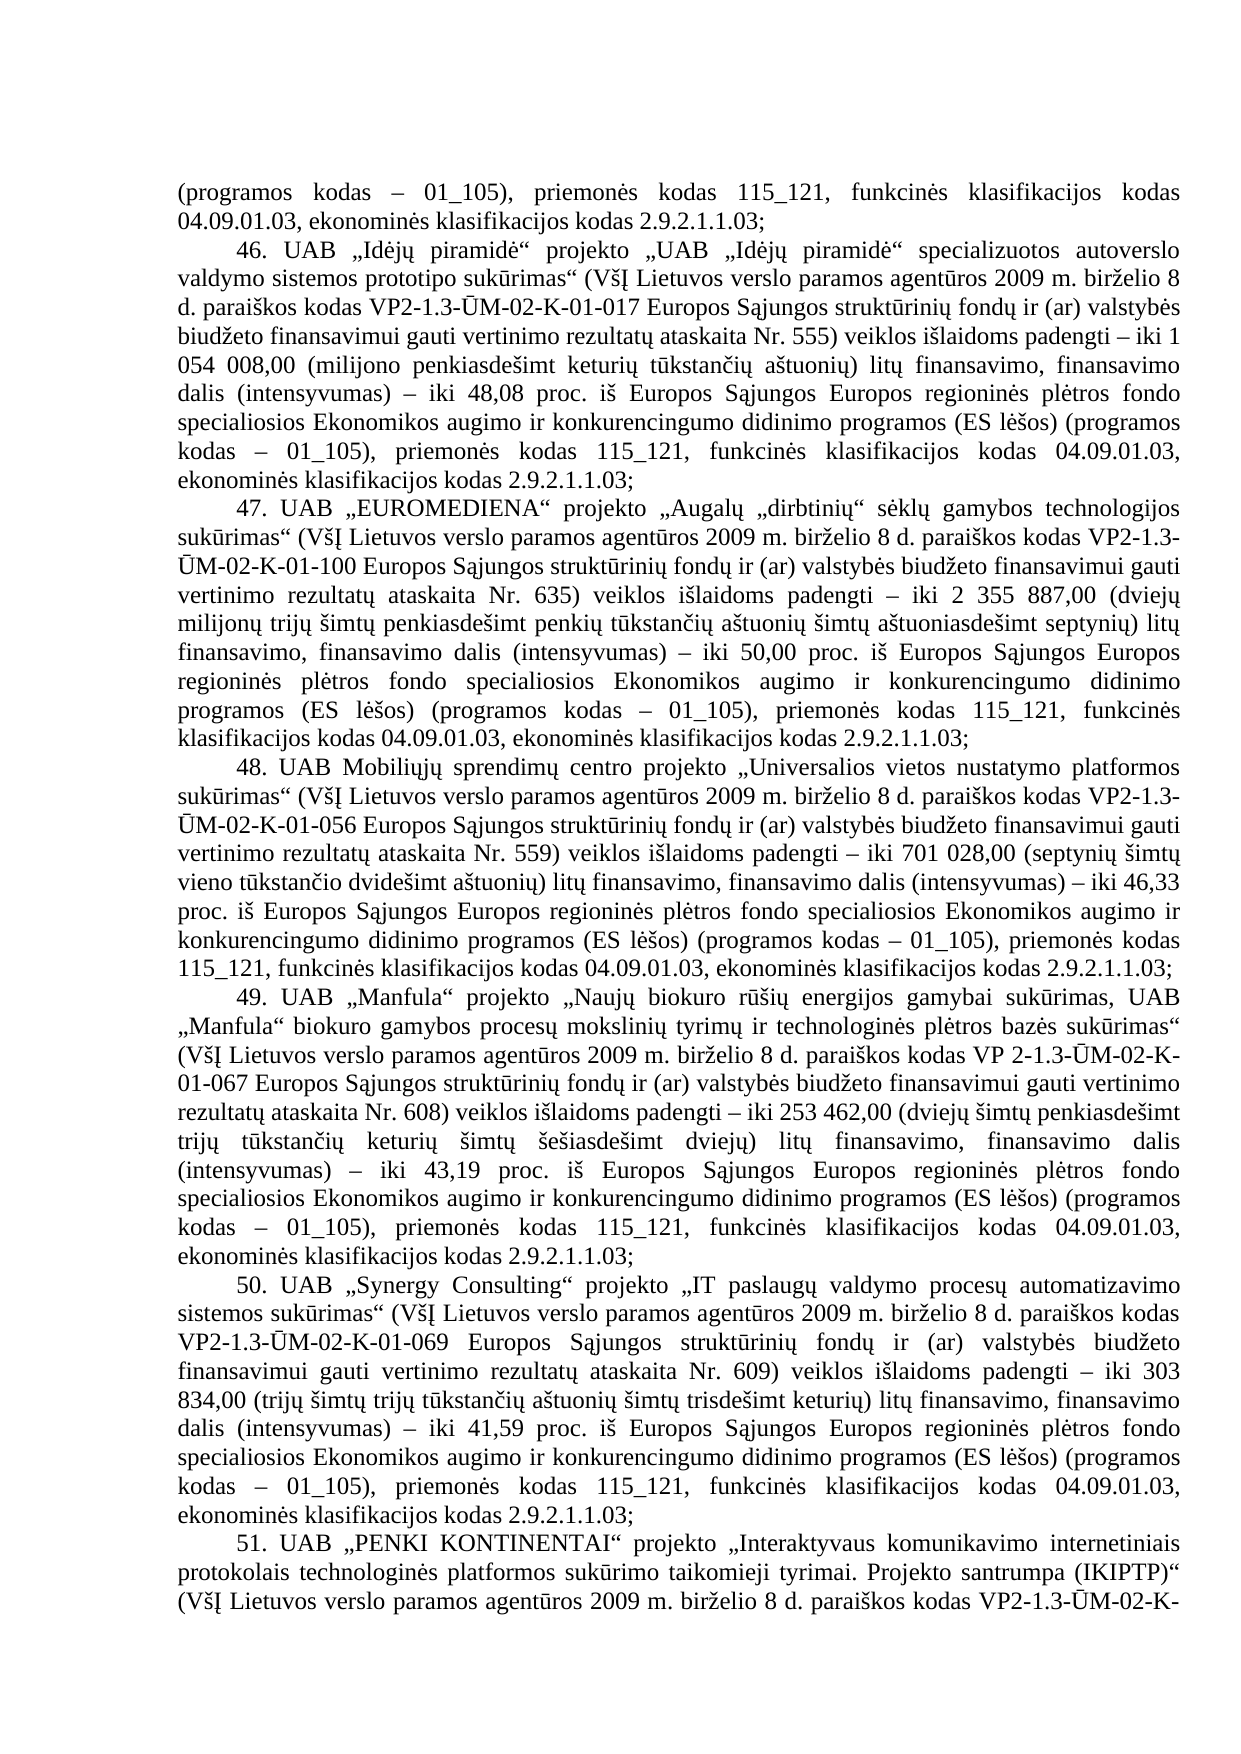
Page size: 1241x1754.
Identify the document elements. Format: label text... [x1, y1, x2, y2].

text 51. UAB „PENKI KONTINENTAI“ projekto „Interaktyvaus komunikavimo internetiniais protokolais technologinės platformos sukūrimo taikomieji tyrimai. Projekto santrumpa (IKIPTP)“ (VšĮ Lietuvos verslo paramos agentūros 2009 m. birželio 8 d. paraiškos kodas VP2-1.3-ŪM-02-K- [177, 1528, 1181, 1615]
text 46. UAB „Idėjų piramidė“ projekto „UAB „Idėjų piramidė“ specializuotos autoverslo valdymo sistemos prototipo sukūrimas“ (VšĮ Lietuvos verslo paramos agentūros 2009 m. birželio 8 d. paraiškos kodas VP2-1.3-ŪM-02-K-01-017 Europos Sąjungos struktūrinių fondų ir (ar) valstybės biudžeto finansavimui gauti vertinimo rezultatų ataskaita Nr. 555) veiklos išlaidoms padengti – iki 1 054 008,00 (milijono penkiasdešimt keturių tūkstančių aštuonių) litų finansavimo, finansavimo dalis (intensyvumas) – iki 48,08 proc. iš Europos Sąjungos Europos regioninės plėtros fondo specialiosios Ekonomikos augimo ir konkurencingumo didinimo programos (ES lėšos) (programos kodas – 01_105), priemonės kodas 115_121, funkcinės klasifikacijos kodas 04.09.01.03, ekonominės klasifikacijos kodas 2.9.2.1.1.03; [177, 235, 1181, 493]
text 49. UAB „Manfula“ projekto „Naujų biokuro rūšių energijos gamybai sukūrimas, UAB „Manfula“ biokuro gamybos procesų mokslinių tyrimų ir technologinės plėtros bazės sukūrimas“ (VšĮ Lietuvos verslo paramos agentūros 2009 m. birželio 8 d. paraiškos kodas VP 2-1.3-ŪM-02-K-01-067 Europos Sąjungos struktūrinių fondų ir (ar) valstybės biudžeto finansavimui gauti vertinimo rezultatų ataskaita Nr. 608) veiklos išlaidoms padengti – iki 253 462,00 (dviejų šimtų penkiasdešimt trijų tūkstančių keturių šimtų šešiasdešimt dviejų) litų finansavimo, finansavimo dalis (intensyvumas) – iki 43,19 proc. iš Europos Sąjungos Europos regioninės plėtros fondo specialiosios Ekonomikos augimo ir konkurencingumo didinimo programos (ES lėšos) (programos kodas – 01_105), priemonės kodas 115_121, funkcinės klasifikacijos kodas 04.09.01.03, ekonominės klasifikacijos kodas 2.9.2.1.1.03; [177, 982, 1181, 1270]
text 50. UAB „Synergy Consulting“ projekto „IT paslaugų valdymo procesų automatizavimo sistemos sukūrimas“ (VšĮ Lietuvos verslo paramos agentūros 2009 m. birželio 8 d. paraiškos kodas VP2-1.3-ŪM-02-K-01-069 Europos Sąjungos struktūrinių fondų ir (ar) valstybės biudžeto finansavimui gauti vertinimo rezultatų ataskaita Nr. 609) veiklos išlaidoms padengti – iki 303 834,00 (trijų šimtų trijų tūkstančių aštuonių šimtų trisdešimt keturių) litų finansavimo, finansavimo dalis (intensyvumas) – iki 41,59 proc. iš Europos Sąjungos Europos regioninės plėtros fondo specialiosios Ekonomikos augimo ir konkurencingumo didinimo programos (ES lėšos) (programos kodas – 01_105), priemonės kodas 115_121, funkcinės klasifikacijos kodas 04.09.01.03, ekonominės klasifikacijos kodas 2.9.2.1.1.03; [177, 1270, 1181, 1528]
text 47. UAB „EUROMEDIENA“ projekto „Augalų „dirbtinių“ sėklų gamybos technologijos sukūrimas“ (VšĮ Lietuvos verslo paramos agentūros 2009 m. birželio 8 d. paraiškos kodas VP2-1.3-ŪM-02-K-01-100 Europos Sąjungos struktūrinių fondų ir (ar) valstybės biudžeto finansavimui gauti vertinimo rezultatų ataskaita Nr. 635) veiklos išlaidoms padengti – iki 2 355 887,00 (dviejų milijonų trijų šimtų penkiasdešimt penkių tūkstančių aštuonių šimtų aštuoniasdešimt septynių) litų finansavimo, finansavimo dalis (intensyvumas) – iki 50,00 proc. iš Europos Sąjungos Europos regioninės plėtros fondo specialiosios Ekonomikos augimo ir konkurencingumo didinimo programos (ES lėšos) (programos kodas – 01_105), priemonės kodas 115_121, funkcinės klasifikacijos kodas 04.09.01.03, ekonominės klasifikacijos kodas 2.9.2.1.1.03; [177, 493, 1181, 752]
text 48. UAB Mobiliųjų sprendimų centro projekto „Universalios vietos nustatymo platformos sukūrimas“ (VšĮ Lietuvos verslo paramos agentūros 2009 m. birželio 8 d. paraiškos kodas VP2-1.3-ŪM-02-K-01-056 Europos Sąjungos struktūrinių fondų ir (ar) valstybės biudžeto finansavimui gauti vertinimo rezultatų ataskaita Nr. 559) veiklos išlaidoms padengti – iki 701 028,00 (septynių šimtų vieno tūkstančio dvidešimt aštuonių) litų finansavimo, finansavimo dalis (intensyvumas) – iki 46,33 proc. iš Europos Sąjungos Europos regioninės plėtros fondo specialiosios Ekonomikos augimo ir konkurencingumo didinimo programos (ES lėšos) (programos kodas – 01_105), priemonės kodas 115_121, funkcinės klasifikacijos kodas 04.09.01.03, ekonominės klasifikacijos kodas 2.9.2.1.1.03; [177, 752, 1181, 982]
text (programos kodas – 01_105), priemonės kodas 115_121, funkcinės klasifikacijos kodas 04.09.01.03, ekonominės klasifikacijos kodas 2.9.2.1.1.03; [177, 177, 1181, 235]
